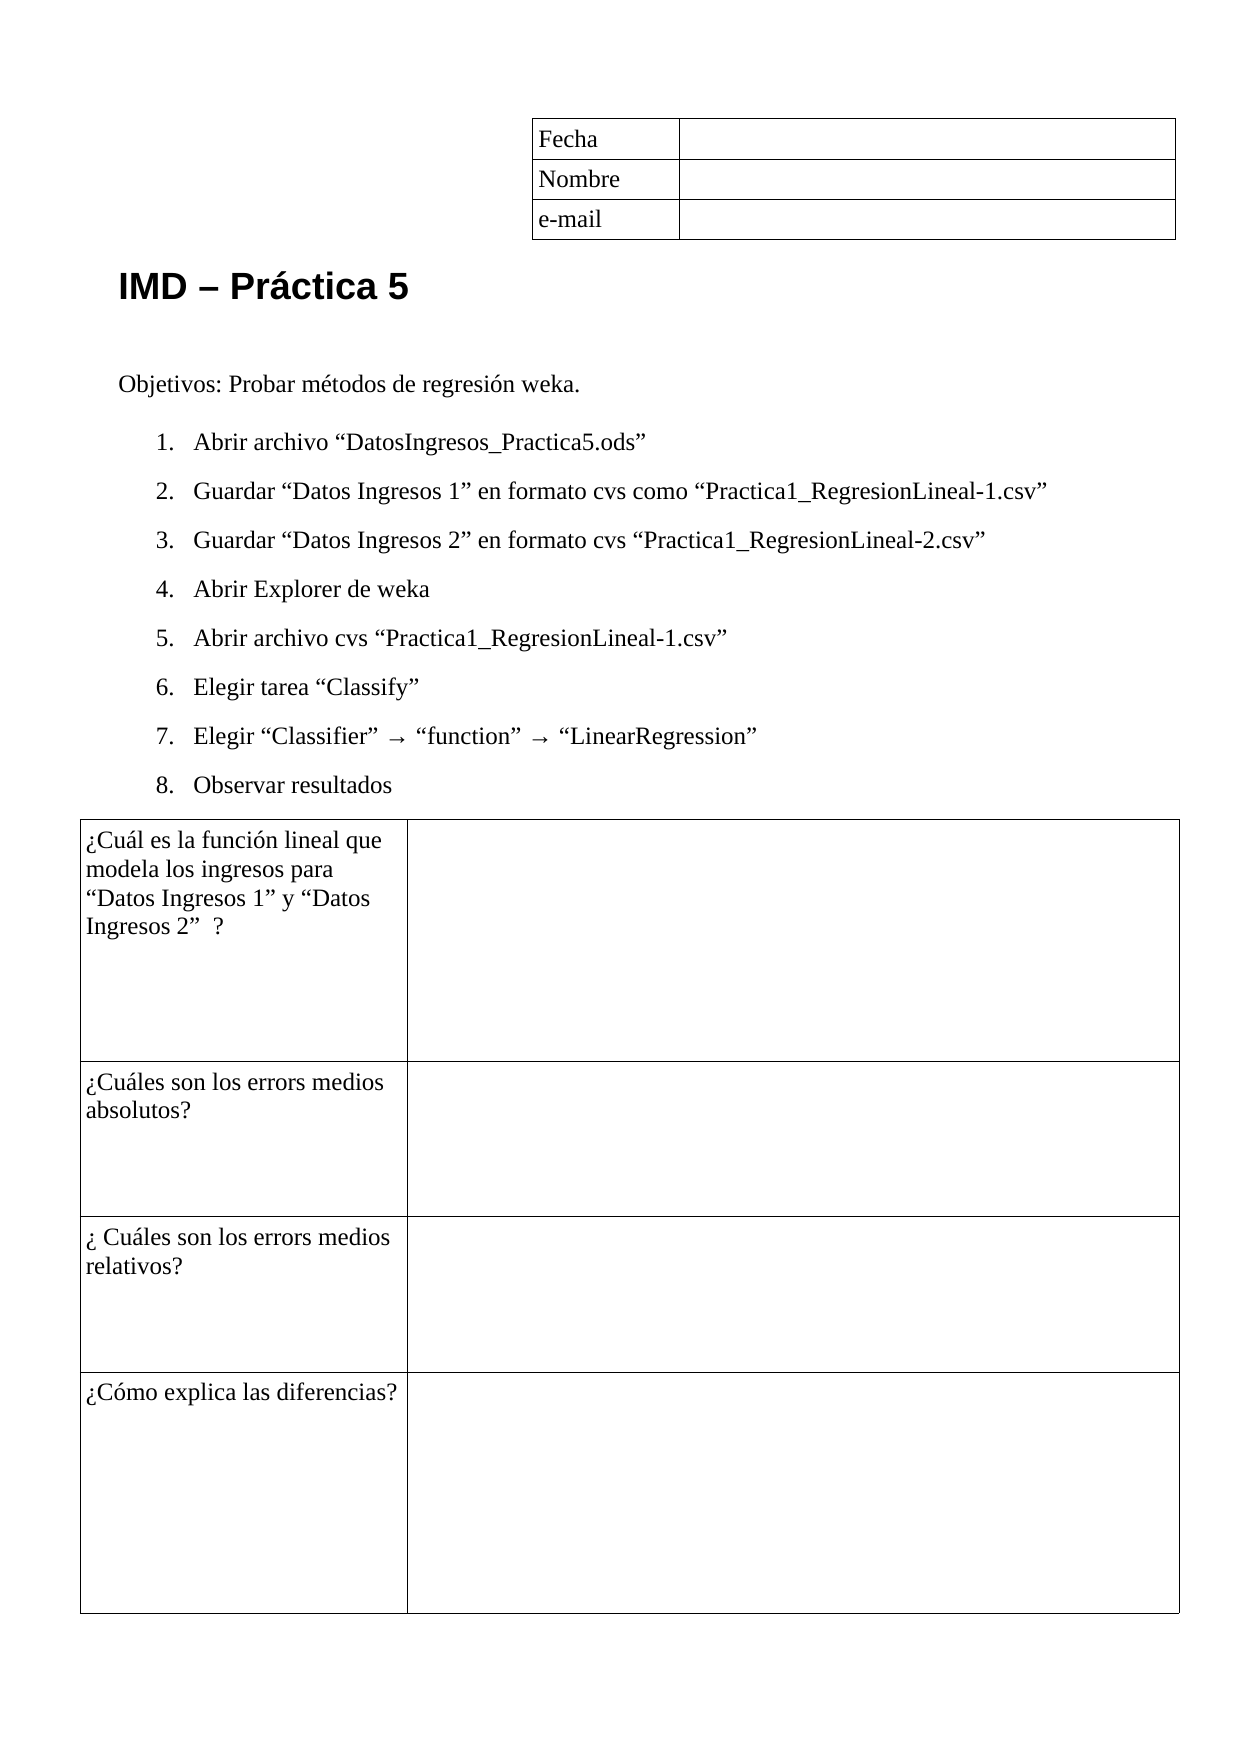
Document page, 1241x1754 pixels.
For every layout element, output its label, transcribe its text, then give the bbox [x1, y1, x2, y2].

list Abrir archivo cvs “Practica1_RegresionLineal-1.csv” [156, 623, 1122, 652]
table_cell ¿Cuáles son los errors medios absolutos? [81, 1062, 407, 1216]
table_cell e-mail [533, 200, 679, 239]
table_cell [408, 1062, 1179, 1216]
table_cell [408, 1217, 1179, 1372]
subtitle IMD – Práctica 5 [118, 264, 1122, 308]
list Guardar “Datos Ingresos 2” en formato cvs “Practica1_RegresionLineal-2.csv” [156, 525, 1122, 554]
table_header [408, 820, 1179, 1061]
table_cell [408, 1373, 1179, 1613]
list Abrir Explorer de weka [156, 574, 1122, 603]
text Objetivos: Probar métodos de regresión weka. [118, 369, 1122, 398]
table_cell ¿ Cuáles son los errors medios relativos? [81, 1217, 407, 1372]
table_header ¿Cuál es la función lineal que modela los ingresos para “Datos Ingresos 1” y “Datos Ingresos 2” ? [81, 820, 407, 1061]
list Guardar “Datos Ingresos 1” en formato cvs como “Practica1_RegresionLineal-1.csv” [156, 476, 1122, 505]
list Abrir archivo “DatosIngresos_Practica5.ods” [156, 427, 1122, 456]
table_cell ¿Cómo explica las diferencias? [81, 1373, 407, 1613]
table_header [680, 119, 1175, 158]
list Elegir tarea “Classify” [156, 672, 1122, 701]
table_cell [680, 160, 1175, 199]
table_header Fecha [533, 119, 679, 158]
table_cell Nombre [533, 160, 679, 199]
list Elegir “Classifier” → “function” → “LinearRegression” [156, 721, 1122, 750]
table_cell [680, 200, 1175, 239]
list Observar resultados [156, 770, 1122, 799]
